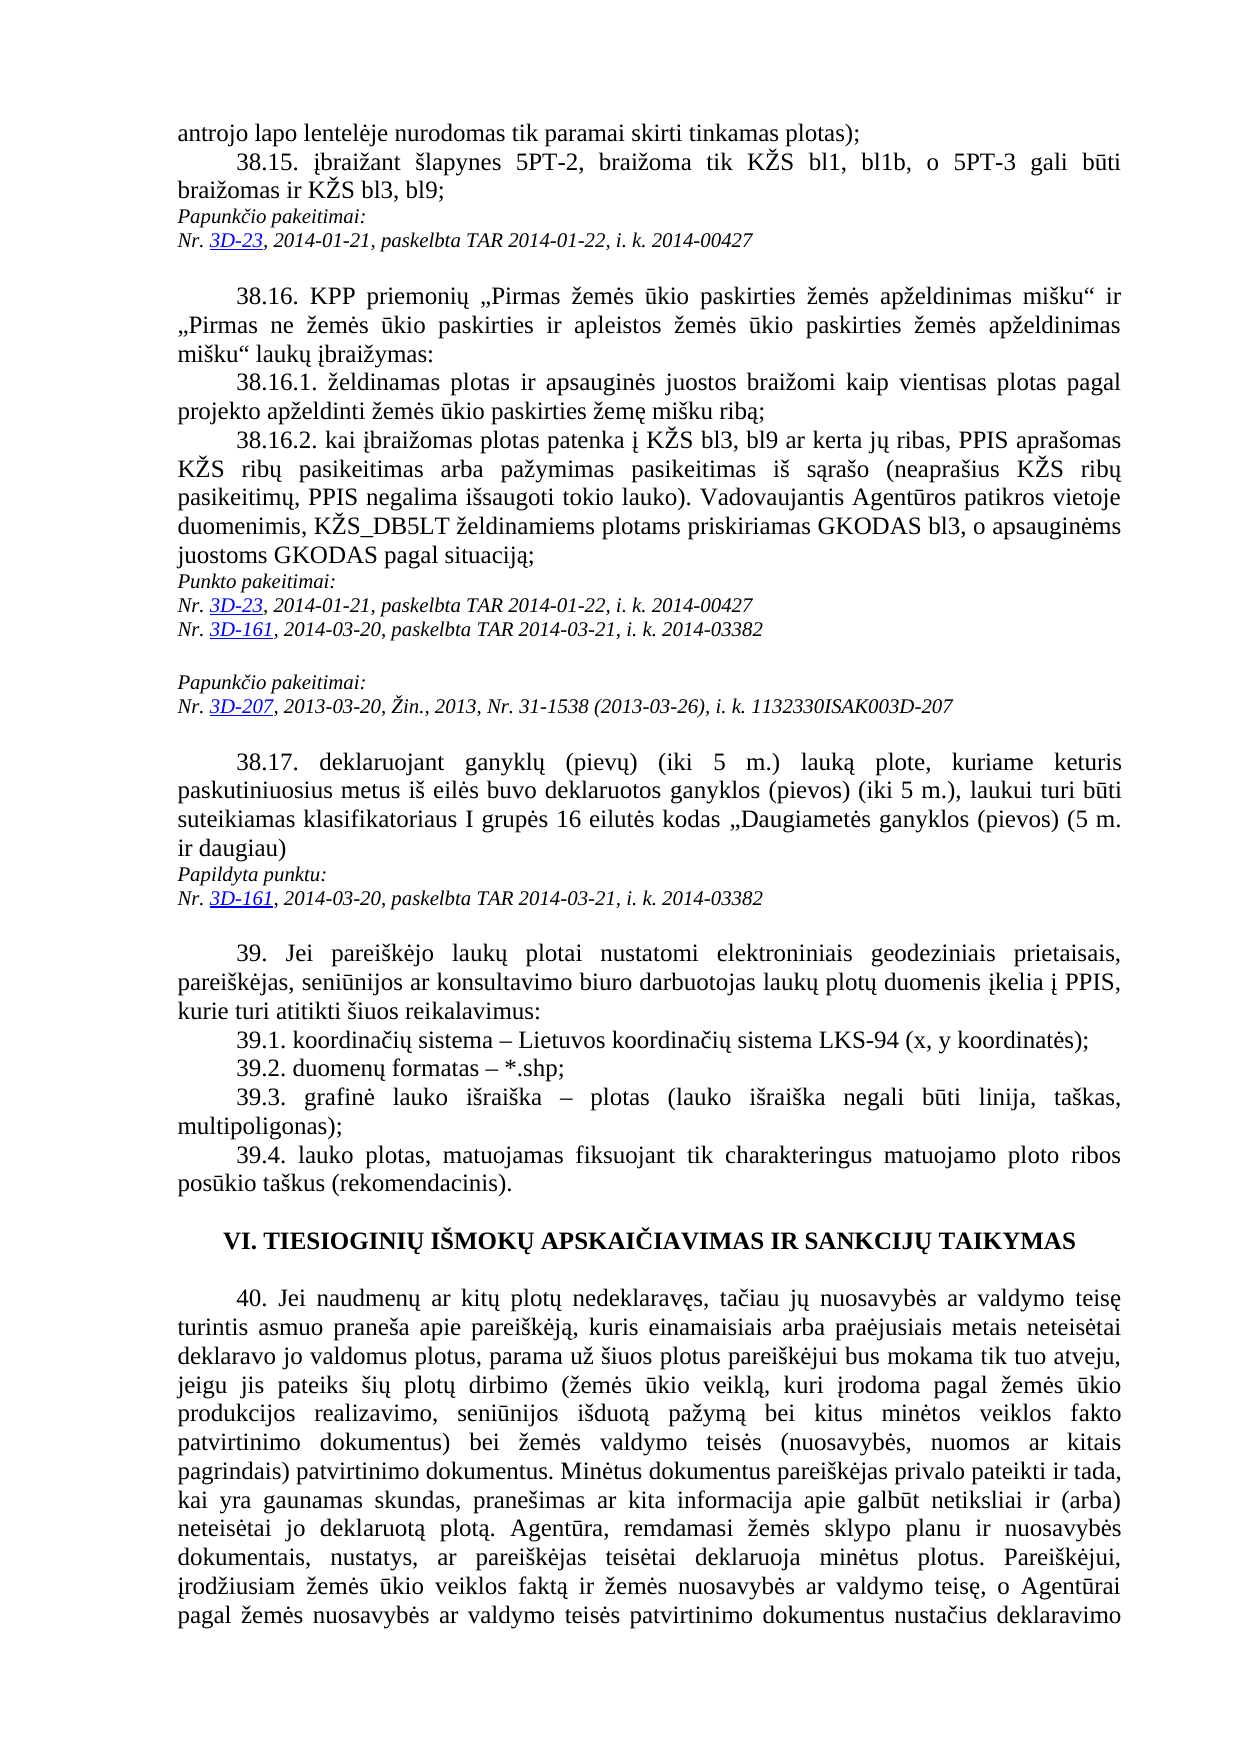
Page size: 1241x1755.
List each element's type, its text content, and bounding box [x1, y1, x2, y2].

text Nr. 3D-23, 2014-01-21, paskelbta TAR 2014-01-22, i. k. 2014-00427 [177, 228, 1122, 252]
text Nr. 3D-161, 2014-03-20, paskelbta TAR 2014-03-21, i. k. 2014-03382 [177, 617, 1122, 641]
text 39.1. koordinačių sistema – Lietuvos koordinačių sistema LKS-94 (x, y koordinatės); [177, 1025, 1122, 1053]
text 39.3. grafinė lauko išraiška – plotas (lauko išraiška negali būti linija, taškas, multipoligonas); [177, 1082, 1122, 1140]
text 39. Jei pareiškėjo laukų plotai nustatomi elektroniniais geodeziniais prietaisais, pareiškėjas, seniūnijos ar konsultavimo biuro darbuotojas laukų plotų duomenis įkelia į PPIS, kurie turi atitikti šiuos reikalavimus: [177, 938, 1122, 1025]
text Nr. 3D-207, 2013-03-20, Žin., 2013, Nr. 31-1538 (2013-03-26), i. k. 1132330ISAK003D-207 [177, 694, 1122, 718]
text 39.2. duomenų formatas – *.shp; [177, 1053, 1122, 1082]
text 38.16.1. želdinamas plotas ir apsauginės juostos braižomi kaip vientisas plotas pagal projekto apželdinti žemės ūkio paskirties žemę mišku ribą; [177, 367, 1122, 425]
text Papunkčio pakeitimai: [177, 670, 1122, 694]
text Nr. 3D-161, 2014-03-20, paskelbta TAR 2014-03-21, i. k. 2014-03382 [177, 886, 1122, 910]
text 38.17. deklaruojant ganyklų (pievų) (iki 5 m.) lauką plote, kuriame keturis paskutiniuosius metus iš eilės buvo deklaruotos ganyklos (pievos) (iki 5 m.), laukui turi būti suteikiamas klasifikatoriaus I grupės 16 eilutės kodas „Daugiametės ganyklos (pievos) (5 m. ir daugiau) [177, 747, 1122, 862]
text antrojo lapo lentelėje nurodomas tik paramai skirti tinkamas plotas); [177, 118, 1122, 147]
text Papildyta punktu: [177, 862, 1122, 886]
text Nr. 3D-23, 2014-01-21, paskelbta TAR 2014-01-22, i. k. 2014-00427 [177, 593, 1122, 617]
text 38.15. įbraižant šlapynes 5PT-2, braižoma tik KŽS bl1, bl1b, o 5PT-3 gali būti braižomas ir KŽS bl3, bl9; [177, 147, 1122, 204]
text Papunkčio pakeitimai: [177, 204, 1122, 228]
text 40. Jei naudmenų ar kitų plotų nedeklaravęs, tačiau jų nuosavybės ar valdymo teisę turintis asmuo praneša apie pareiškėją, kuris einamaisiais arba praėjusiais metais neteisėtai deklaravo jo valdomus plotus, parama už šiuos plotus pareiškėjui bus mokama tik tuo atveju, jeigu jis pateiks šių plotų dirbimo (žemės ūkio veiklą, kuri įrodoma pagal žemės ūkio produkcijos realizavimo, seniūnijos išduotą pažymą bei kitus minėtos veiklos fakto patvirtinimo dokumentus) bei žemės valdymo teisės (nuosavybės, nuomos ar kitais pagrindais) patvirtinimo dokumentus. Minėtus dokumentus pareiškėjas privalo pateikti ir tada, kai yra gaunamas skundas, pranešimas ar kita informacija apie galbūt netiksliai ir (arba) neteisėtai jo deklaruotą plotą. Agentūra, remdamasi žemės sklypo planu ir nuosavybės dokumentais, nustatys, ar pareiškėjas teisėtai deklaruoja minėtus plotus. Pareiškėjui, įrodžiusiam žemės ūkio veiklos faktą ir žemės nuosavybės ar valdymo teisę, o Agentūrai pagal žemės nuosavybės ar valdymo teisės patvirtinimo dokumentus nustačius deklaravimo [177, 1283, 1122, 1628]
text Punkto pakeitimai: [177, 569, 1122, 593]
text 38.16.2. kai įbraižomas plotas patenka į KŽS bl3, bl9 ar kerta jų ribas, PPIS aprašomas KŽS ribų pasikeitimas arba pažymimas pasikeitimas iš sąrašo (neaprašius KŽS ribų pasikeitimų, PPIS negalima išsaugoti tokio lauko). Vadovaujantis Agentūros patikros vietoje duomenimis, KŽS_DB5LT želdinamiems plotams priskiriamas GKODAS bl3, o apsauginėms juostoms GKODAS pagal situaciją; [177, 425, 1122, 569]
text 38.16. KPP priemonių „Pirmas žemės ūkio paskirties žemės apželdinimas mišku“ ir „Pirmas ne žemės ūkio paskirties ir apleistos žemės ūkio paskirties žemės apželdinimas mišku“ laukų įbraižymas: [177, 281, 1122, 367]
text VI. TIESIOGINIŲ IŠMOKŲ APSKAIČIAVIMAS IR SANKCIJŲ TAIKYMAS [177, 1226, 1122, 1255]
text 39.4. lauko plotas, matuojamas fiksuojant tik charakteringus matuojamo ploto ribos posūkio taškus (rekomendacinis). [177, 1140, 1122, 1197]
